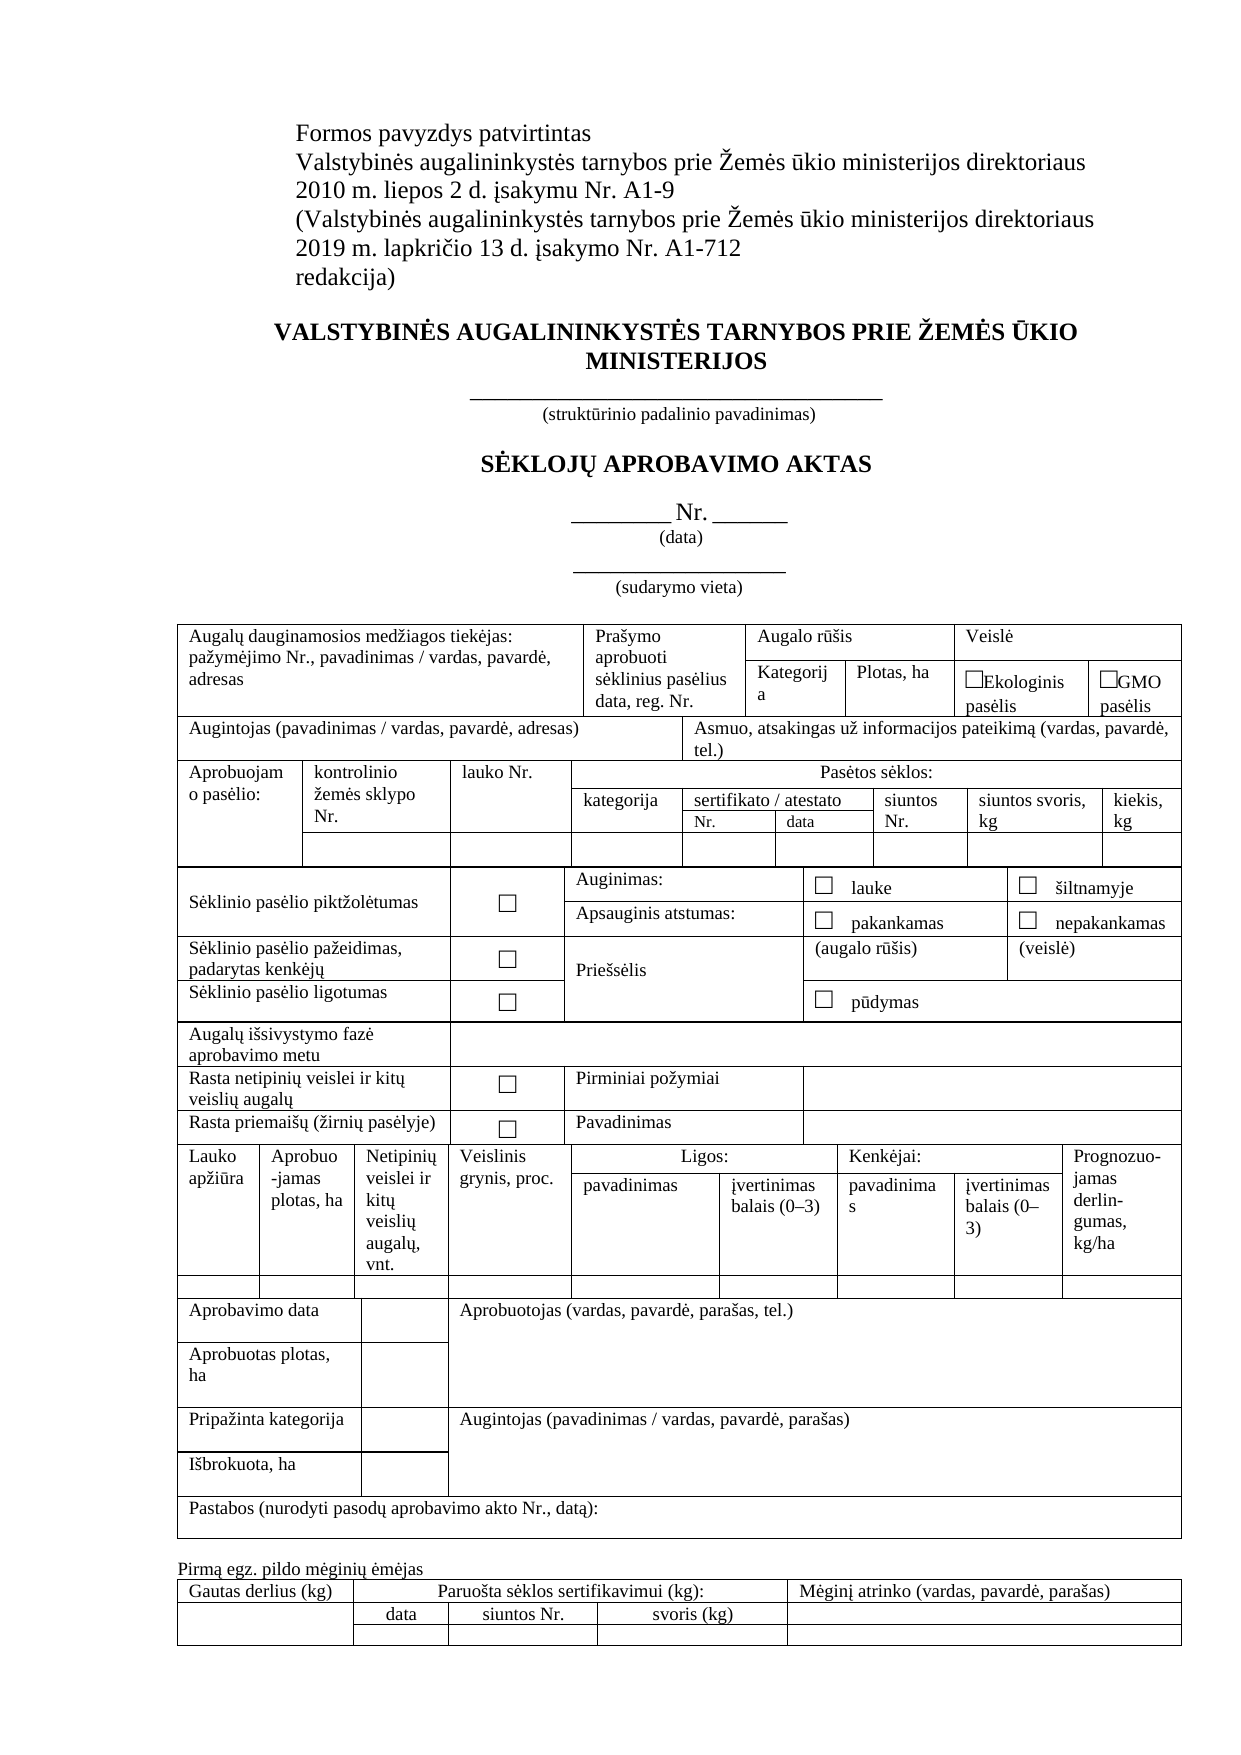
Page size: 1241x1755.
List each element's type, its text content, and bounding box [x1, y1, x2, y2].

table_cell □ pakankamas [804, 902, 1007, 936]
table_cell Rasta netipinių veislei ir kitų veislių augalų [178, 1067, 450, 1110]
table_cell siuntos Nr. [449, 1603, 597, 1624]
table_cell □Ekologinis pasėlis [955, 661, 1088, 716]
table_cell [804, 1067, 1181, 1110]
table_cell [449, 1276, 571, 1297]
table_cell [720, 1276, 837, 1297]
table_cell (veislė) [1008, 937, 1181, 980]
table_cell □ pūdymas [804, 981, 1181, 1021]
table_cell Pastabos (nurodyti pasodų aprobavimo akto Nr., datą): [178, 1497, 1181, 1537]
table_cell Augalų dauginamosios medžiagos tiekėjas: pažymėjimo Nr., pavadinimas / vardas, pavardė, adresas [178, 625, 583, 716]
table_cell □ [451, 868, 564, 936]
table_cell Aprobavimo data [178, 1299, 361, 1342]
table_cell [362, 1408, 448, 1451]
table_cell [303, 833, 450, 866]
table_cell svoris (kg) [598, 1603, 787, 1624]
table_cell Prognozuo-jamas derlin- gumas, kg/ha [1063, 1145, 1181, 1275]
table_cell Nr. [683, 811, 775, 832]
table_cell □ nepakankamas [1008, 902, 1181, 936]
table_cell [572, 1276, 719, 1297]
table_cell [451, 1023, 1181, 1066]
table_cell [354, 1625, 448, 1644]
table_cell Veislė [955, 625, 1181, 660]
table_cell [804, 1111, 1181, 1144]
table_cell Aprobuotas plotas, ha [178, 1343, 361, 1407]
table_cell □ [451, 981, 564, 1021]
table_cell [362, 1453, 448, 1496]
table_cell Priešsėlis [565, 937, 803, 1021]
table_cell Apsauginis atstumas: [565, 902, 803, 936]
table_cell Kenkėjai: [838, 1145, 1062, 1173]
table_cell Išbrokuota, ha [178, 1453, 361, 1496]
table_cell [1103, 833, 1181, 866]
table_cell pavadinimas [838, 1174, 954, 1275]
table_cell Sėklinio pasėlio ligotumas [178, 981, 450, 1021]
table_cell Lauko apžiūra [178, 1145, 259, 1275]
table_cell sertifikato / atestato [683, 789, 873, 810]
table_cell [362, 1299, 448, 1342]
table_header Mėginį atrinko (vardas, pavardė, parašas) [788, 1580, 1181, 1602]
table_cell □ [451, 1111, 564, 1144]
table_cell kontrolinio žemės sklypo Nr. [303, 761, 450, 832]
table_cell Rasta priemaišų (žirnių pasėlyje) [178, 1111, 450, 1144]
table_cell [838, 1276, 954, 1297]
table_header VALSTYBINĖS AUGALININKYSTĖS TARNYBOS PRIE ŽEMĖS ŪKIO MINISTERIJOS _________________________________ (struktūrinio padalinio pavadinimas) SĖKLOJŲ APROBAVIMO AKTAS ________ Nr. ______ (data) _________________ (sudarymo vieta) [177, 317, 1181, 624]
table_cell Pirminiai požymiai [565, 1067, 803, 1110]
table_cell Augintojas (pavadinimas / vardas, pavardė, parašas) [449, 1408, 1181, 1496]
text Valstybinės augalininkystės tarnybos prie Žemės ūkio ministerijos direktoriaus [295, 147, 1181, 176]
table_cell kategorija [572, 789, 682, 832]
table_cell [968, 833, 1102, 866]
table_cell □ [451, 937, 564, 980]
table_cell Sėklinio pasėlio pažeidimas, padarytas kenkėjų [178, 937, 450, 980]
text Formos pavyzdys patvirtintas [295, 118, 1181, 147]
table_cell įvertinimas balais (0–3) [955, 1174, 1062, 1275]
table_cell data [354, 1603, 448, 1624]
table_cell [683, 833, 775, 866]
table_cell (augalo rūšis) [804, 937, 1007, 980]
table_cell Aprobuotojas (vardas, pavardė, parašas, tel.) [449, 1299, 1181, 1407]
table_cell Pasėtos sėklos: [572, 761, 1181, 788]
text 2019 m. lapkričio 13 d. įsakymo Nr. A1-712 [295, 233, 1181, 262]
table_header Paruošta sėklos sertifikavimui (kg): [354, 1580, 787, 1602]
table_cell [1063, 1276, 1181, 1297]
table_cell Auginimas: [565, 868, 803, 901]
text (Valstybinės augalininkystės tarnybos prie Žemės ūkio ministerijos direktoriaus [295, 204, 1181, 233]
table_cell [451, 833, 571, 866]
table_cell Netipinių veislei ir kitų veislių augalų, vnt. [355, 1145, 448, 1275]
table_cell Ligos: [572, 1145, 837, 1173]
table_cell Prašymo aprobuoti sėklinius pasėlius data, reg. Nr. [584, 625, 745, 716]
table_cell [449, 1625, 597, 1644]
text redakcija) [295, 262, 1181, 291]
table_cell [178, 1276, 259, 1297]
table_cell □ [451, 1067, 564, 1110]
table_header Gautas derlius (kg) [178, 1580, 353, 1602]
table_cell įvertinimas balais (0–3) [720, 1174, 837, 1275]
table_cell Plotas, ha [846, 661, 954, 716]
table_cell Aprobuojamo pasėlio: [178, 761, 302, 866]
table_cell [178, 1603, 353, 1644]
table_cell Aprobuo-jamas plotas, ha [260, 1145, 354, 1275]
table_cell □ lauke [804, 868, 1007, 901]
table_cell Veislinis grynis, proc. [449, 1145, 571, 1275]
text Pirmą egz. pildo mėginių ėmėjas [177, 1558, 1181, 1579]
table_cell siuntos svoris, kg [968, 789, 1102, 832]
table_cell Kategorija [746, 661, 845, 716]
table_cell Pavadinimas [565, 1111, 803, 1144]
table_cell [788, 1603, 1181, 1624]
table_cell [776, 833, 873, 866]
table_cell [874, 833, 967, 866]
table_cell [260, 1276, 354, 1297]
table_cell □GMO pasėlis [1089, 661, 1181, 716]
table_cell Asmuo, atsakingas už informacijos pateikimą (vardas, pavardė, tel.) [683, 717, 1181, 760]
table_cell [572, 833, 682, 866]
table_cell [362, 1343, 448, 1407]
table_cell Pripažinta kategorija [178, 1408, 361, 1451]
table_cell [598, 1625, 787, 1644]
table_cell siuntos Nr. [874, 789, 967, 832]
table_cell pavadinimas [572, 1174, 719, 1275]
table_cell [355, 1276, 448, 1297]
table_cell Sėklinio pasėlio piktžolėtumas [178, 868, 450, 936]
text 2010 m. liepos 2 d. įsakymu Nr. A1-9 [295, 176, 1181, 204]
table_cell lauko Nr. [451, 761, 571, 832]
table_cell □ šiltnamyje [1008, 868, 1181, 901]
table_cell Augalų išsivystymo fazė aprobavimo metu [178, 1023, 450, 1066]
table_cell [788, 1625, 1181, 1644]
table_cell data [776, 811, 873, 832]
table_cell Augalo rūšis [746, 625, 954, 660]
table_cell [955, 1276, 1062, 1297]
table_cell Augintojas (pavadinimas / vardas, pavardė, adresas) [178, 717, 682, 760]
table_cell kiekis, kg [1103, 789, 1181, 832]
